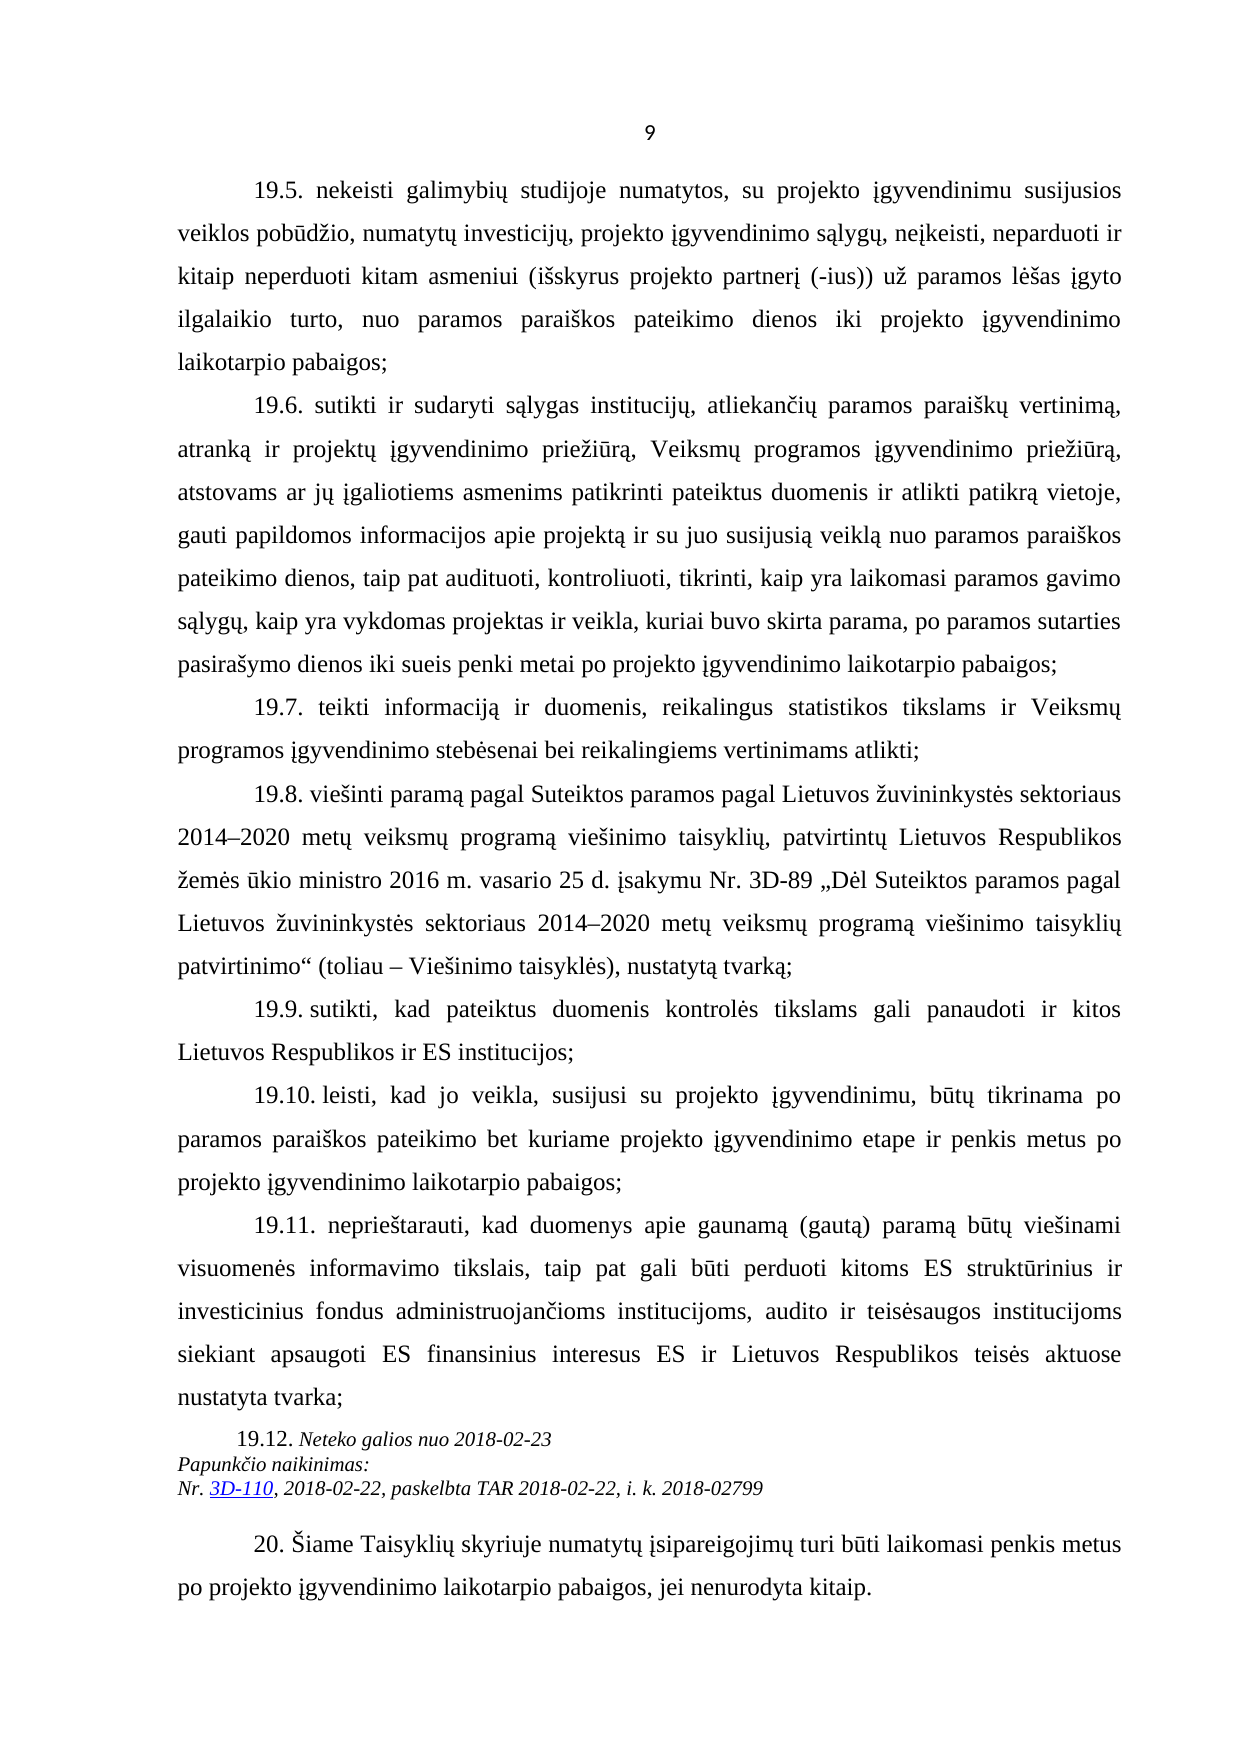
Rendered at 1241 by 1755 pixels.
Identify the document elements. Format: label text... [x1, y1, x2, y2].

text 19.11. neprieštarauti, kad duomenys apie gaunamą (gautą) paramą būtų viešinami visuomenės informavimo tikslais, taip pat gali būti perduoti kitoms ES struktūrinius ir investicinius fondus administruojančioms institucijoms, audito ir teisėsaugos institucijoms siekiant apsaugoti ES finansinius interesus ES ir Lietuvos Respublikos teisės aktuose nustatyta tvarka; [177, 1210, 1122, 1411]
text 19.10. leisti, kad jo veikla, susijusi su projekto įgyvendinimu, būtų tikrinama po paramos paraiškos pateikimo bet kuriame projekto įgyvendinimo etape ir penkis metus po projekto įgyvendinimo laikotarpio pabaigos; [177, 1081, 1122, 1196]
text 19.12. Neteko galios nuo 2018-02-23 [177, 1426, 1122, 1452]
text Papunkčio naikinimas: [177, 1452, 1122, 1476]
text 19.9. sutikti, kad pateiktus duomenis kontrolės tikslams gali panaudoti ir kitos Lietuvos Respublikos ir ES institucijos; [177, 994, 1122, 1066]
text 19.5. nekeisti galimybių studijoje numatytos, su projekto įgyvendinimu susijusios veiklos pobūdžio, numatytų investicijų, projekto įgyvendinimo sąlygų, neįkeisti, neparduoti ir kitaip neperduoti kitam asmeniui (išskyrus projekto partnerį (-ius)) už paramos lėšas įgyto ilgalaikio turto, nuo paramos paraiškos pateikimo dienos iki projekto įgyvendinimo laikotarpio pabaigos; [177, 175, 1122, 376]
text 20. Šiame Taisyklių skyriuje numatytų įsipareigojimų turi būti laikomasi penkis metus po projekto įgyvendinimo laikotarpio pabaigos, jei nenurodyta kitaip. [177, 1529, 1122, 1601]
text 19.8. viešinti paramą pagal Suteiktos paramos pagal Lietuvos žuvininkystės sektoriaus 2014–2020 metų veiksmų programą viešinimo taisyklių, patvirtintų Lietuvos Respublikos žemės ūkio ministro 2016 m. vasario 25 d. įsakymu Nr. 3D-89 „Dėl Suteiktos paramos pagal Lietuvos žuvininkystės sektoriaus 2014–2020 metų veiksmų programą viešinimo taisyklių patvirtinimo“ (toliau – Viešinimo taisyklės), nustatytą tvarką; [177, 779, 1122, 980]
text 19.6. sutikti ir sudaryti sąlygas institucijų, atliekančių paramos paraiškų vertinimą, atranką ir projektų įgyvendinimo priežiūrą, Veiksmų programos įgyvendinimo priežiūrą, atstovams ar jų įgaliotiems asmenims patikrinti pateiktus duomenis ir atlikti patikrą vietoje, gauti papildomos informacijos apie projektą ir su juo susijusią veiklą nuo paramos paraiškos pateikimo dienos, taip pat audituoti, kontroliuoti, tikrinti, kaip yra laikomasi paramos gavimo sąlygų, kaip yra vykdomas projektas ir veikla, kuriai buvo skirta parama, po paramos sutarties pasirašymo dienos iki sueis penki metai po projekto įgyvendinimo laikotarpio pabaigos; [177, 391, 1122, 678]
text 19.7. teikti informaciją ir duomenis, reikalingus statistikos tikslams ir Veiksmų programos įgyvendinimo stebėsenai bei reikalingiems vertinimams atlikti; [177, 692, 1122, 764]
text Nr. 3D-110, 2018-02-22, paskelbta TAR 2018-02-22, i. k. 2018-02799 [177, 1476, 1122, 1500]
